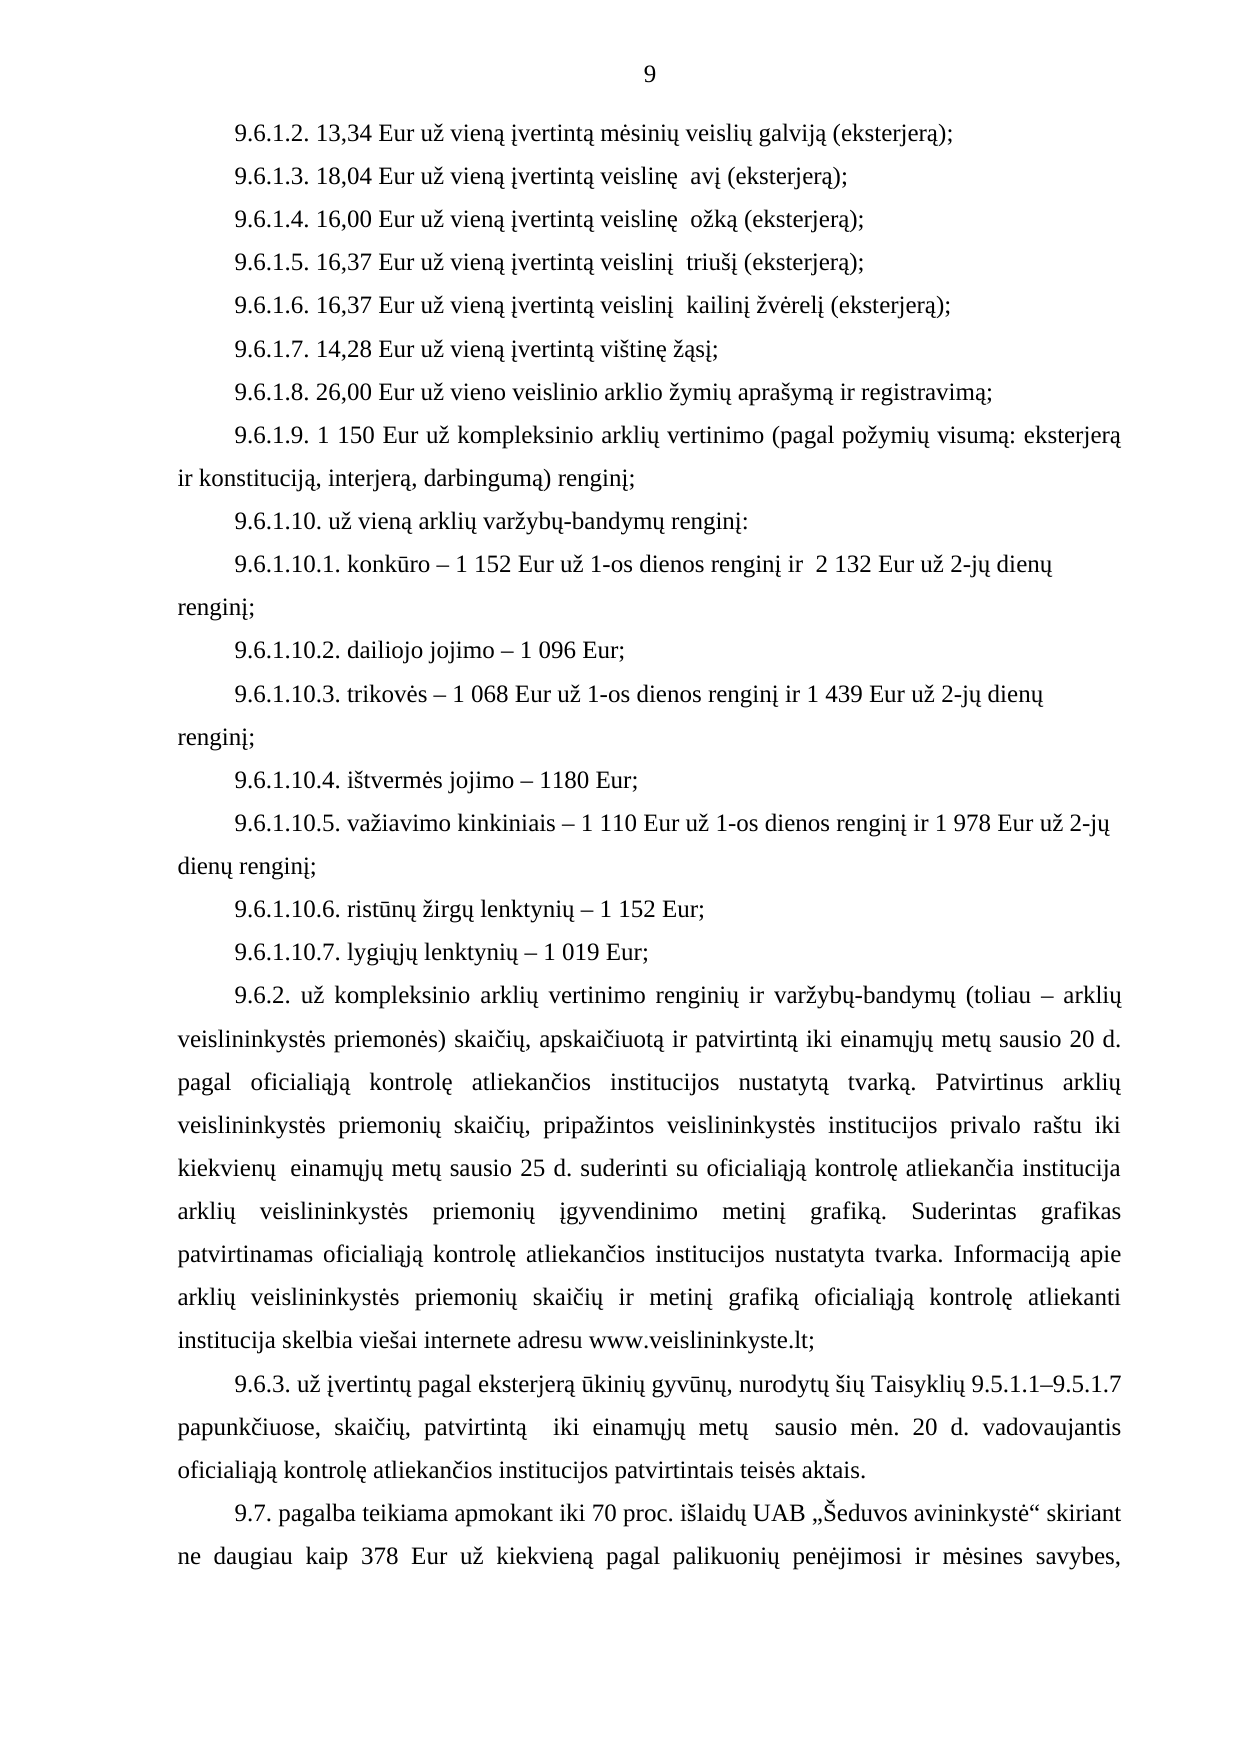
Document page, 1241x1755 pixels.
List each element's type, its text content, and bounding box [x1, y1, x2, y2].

text 9.6.1.7. 14,28 Eur už vieną įvertintą vištinę žąsį; [177, 334, 1122, 362]
text 9.6.1.6. 16,37 Eur už vieną įvertintą veislinį kailinį žvėrelį (eksterjerą); [177, 291, 1122, 319]
text 9.6.1.10.4. ištvermės jojimo – 1180 Eur; [177, 765, 1122, 794]
text 9.6.1.10.1. konkūro – 1 152 Eur už 1-os dienos renginį ir 2 132 Eur už 2-jų dienų renginį; [177, 549, 1122, 621]
text 9.6.3. už įvertintų pagal eksterjerą ūkinių gyvūnų, nurodytų šių Taisyklių 9.5.1.1–9.5.1.7 papunkčiuose, skaičių, patvirtintą iki einamųjų metų sausio mėn. 20 d. vadovaujantis oficialiąją kontrolę atliekančios institucijos patvirtintais teisės aktais. [177, 1369, 1122, 1484]
text 9.6.1.4. 16,00 Eur už vieną įvertintą veislinę ožką (eksterjerą); [177, 204, 1122, 233]
text 9.7. pagalba teikiama apmokant iki 70 proc. išlaidų UAB „Šeduvos avininkystė“ skiriant ne daugiau kaip 378 Eur už kiekvieną pagal palikuonių penėjimosi ir mėsines savybes, [177, 1498, 1122, 1570]
text 9.6.1.8. 26,00 Eur už vieno veislinio arklio žymių aprašymą ir registravimą; [177, 377, 1122, 406]
text 9.6.1.10.2. dailiojo jojimo – 1 096 Eur; [177, 636, 1122, 664]
text 9.6.1.10.5. važiavimo kinkiniais – 1 110 Eur už 1-os dienos renginį ir 1 978 Eur už 2-jų dienų renginį; [177, 808, 1122, 880]
text 9.6.1.10.6. ristūnų žirgų lenktynių – 1 152 Eur; [177, 894, 1122, 923]
text 9.6.1.10.3. trikovės – 1 068 Eur už 1-os dienos renginį ir 1 439 Eur už 2-jų dienų renginį; [177, 679, 1122, 751]
text 9.6.1.9. 1 150 Eur už kompleksinio arklių vertinimo (pagal požymių visumą: eksterjerą ir konstituciją, interjerą, darbingumą) renginį; [177, 420, 1122, 492]
text 9.6.1.5. 16,37 Eur už vieną įvertintą veislinį triušį (eksterjerą); [177, 247, 1122, 276]
text 9.6.1.10.7. lygiųjų lenktynių – 1 019 Eur; [177, 937, 1122, 966]
text 9.6.1.10. už vieną arklių varžybų-bandymų renginį: [177, 506, 1122, 535]
text 9.6.2. už kompleksinio arklių vertinimo renginių ir varžybų-bandymų (toliau – arklių veislininkystės priemonės) skaičių, apskaičiuotą ir patvirtintą iki einamųjų metų sausio 20 d. pagal oficialiąją kontrolę atliekančios institucijos nustatytą tvarką. Patvirtinus arklių veislininkystės priemonių skaičių, pripažintos veislininkystės institucijos privalo raštu iki kiekvienų einamųjų metų sausio 25 d. suderinti su oficialiąją kontrolę atliekančia institucija arklių veislininkystės priemonių įgyvendinimo metinį grafiką. Suderintas grafikas patvirtinamas oficialiąją kontrolę atliekančios institucijos nustatyta tvarka. Informaciją apie arklių veislininkystės priemonių skaičių ir metinį grafiką oficialiąją kontrolę atliekanti institucija skelbia viešai internete adresu www.veislininkyste.lt; [177, 981, 1122, 1354]
text 9.6.1.3. 18,04 Eur už vieną įvertintą veislinę avį (eksterjerą); [177, 161, 1122, 190]
text 9.6.1.2. 13,34 Eur už vieną įvertintą mėsinių veislių galviją (eksterjerą); [177, 118, 1122, 147]
